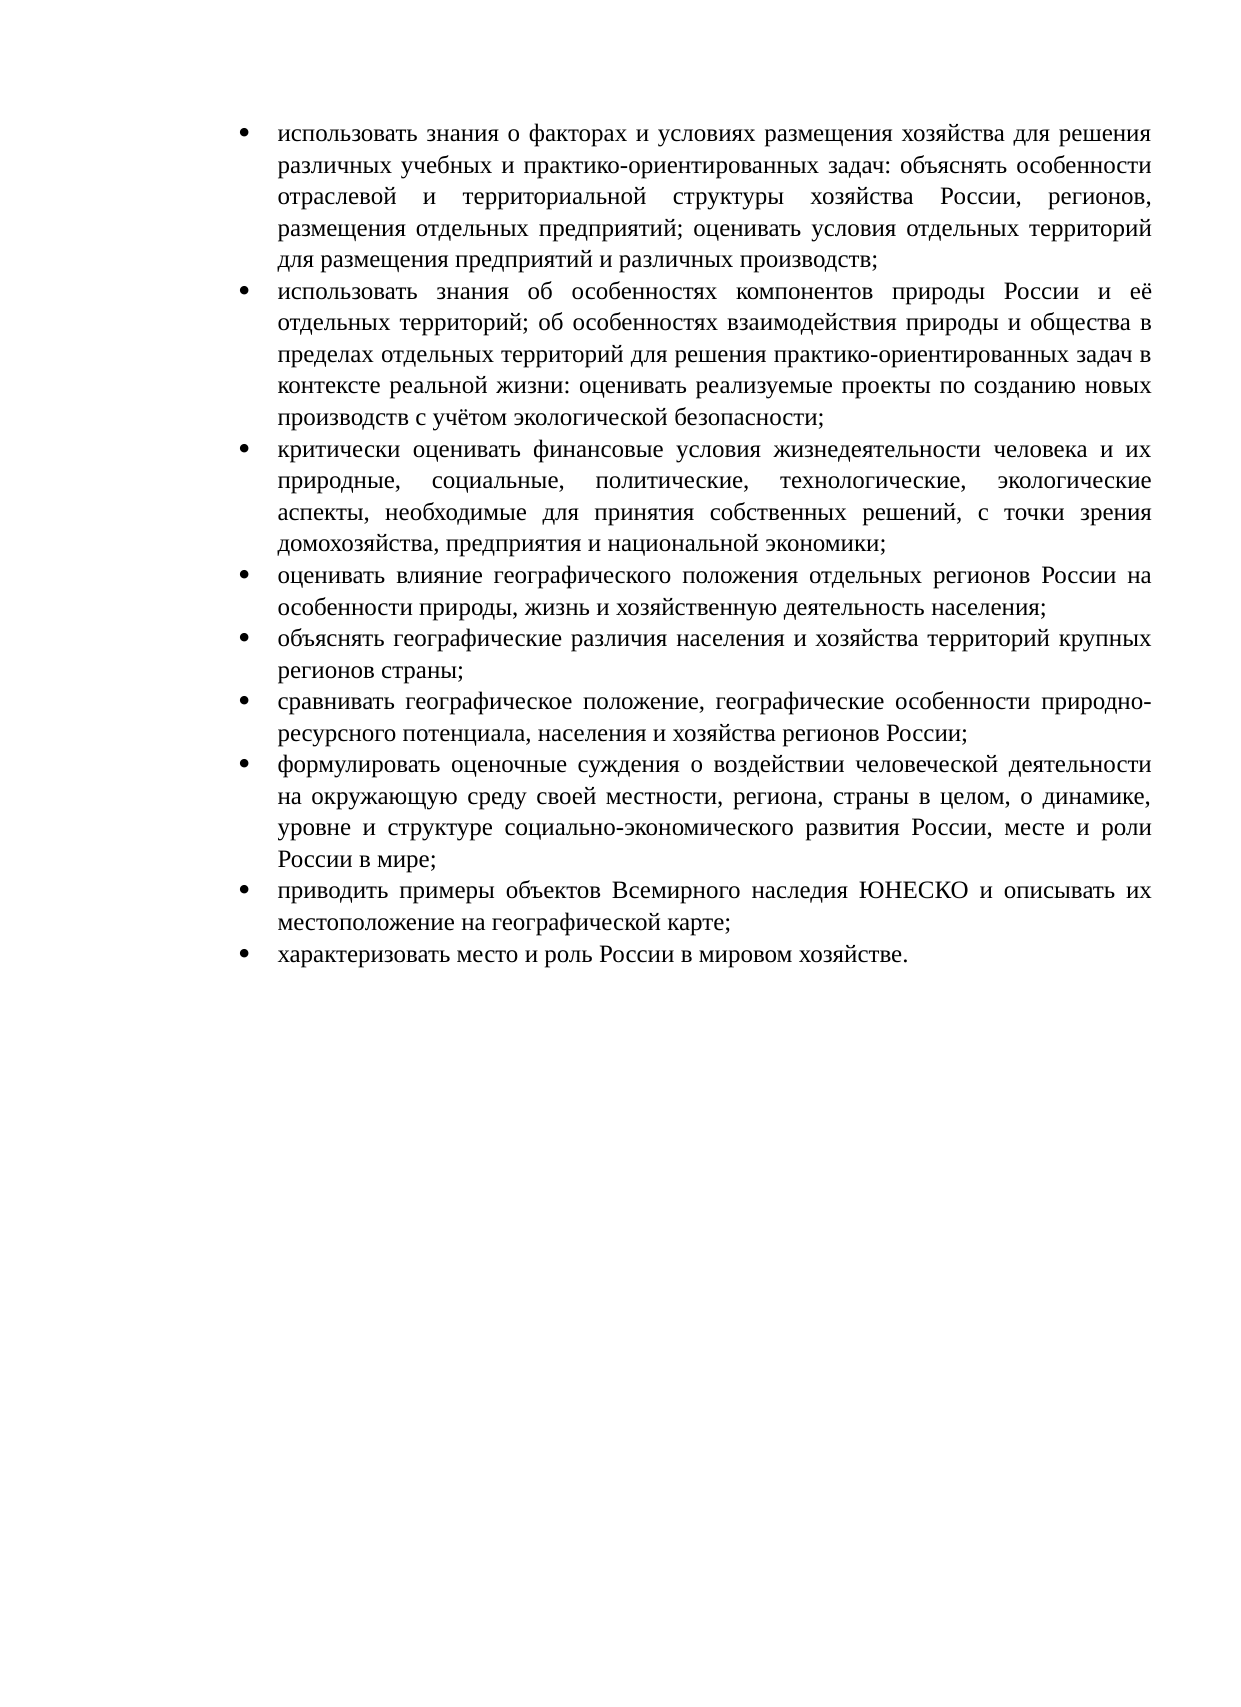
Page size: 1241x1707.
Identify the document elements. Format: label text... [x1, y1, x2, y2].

list сравнивать географическое положение, географические особенности природно-ресурсного потенциала, населения и хозяйства регионов России; [240, 686, 1152, 747]
list формулировать оценочные суждения о воздействии человеческой деятельности на окружающую среду своей местности, региона, страны в целом, о динамике, уровне и структуре социально-экономического развития России, месте и роли России в мире; [240, 749, 1152, 873]
list характеризовать место и роль России в мировом хозяйстве. [240, 939, 1152, 967]
list приводить примеры объектов Всемирного наследия ЮНЕСКО и описывать их местоположение на географической карте; [240, 876, 1152, 936]
list использовать знания об особенностях компонентов природы России и её отдельных территорий; об особенностях взаимодействия природы и общества в пределах отдельных территорий для решения практико-ориентированных задач в контексте реальной жизни: оценивать реализуемые проекты по созданию новых производств с учётом экологической безопасности; [240, 276, 1152, 431]
list оценивать влияние географического положения отдельных регионов России на особенности природы, жизнь и хозяйственную деятельность населения; [240, 560, 1152, 620]
list использовать знания о факторах и условиях размещения хозяйства для решения различных учебных и практико-ориентированных задач: объяснять особенности отраслевой и территориальной структуры хозяйства России, регионов, размещения отдельных предприятий; оценивать условия отдельных территорий для размещения предприятий и различных производств; [240, 118, 1152, 273]
list объяснять географические различия населения и хозяйства территорий крупных регионов страны; [240, 623, 1152, 683]
list критически оценивать финансовые условия жизнедеятельности человека и их природные, социальные, политические, технологические, экологические аспекты, необходимые для принятия собственных решений, с точки зрения домохозяйства, предприятия и национальной экономики; [240, 434, 1152, 557]
